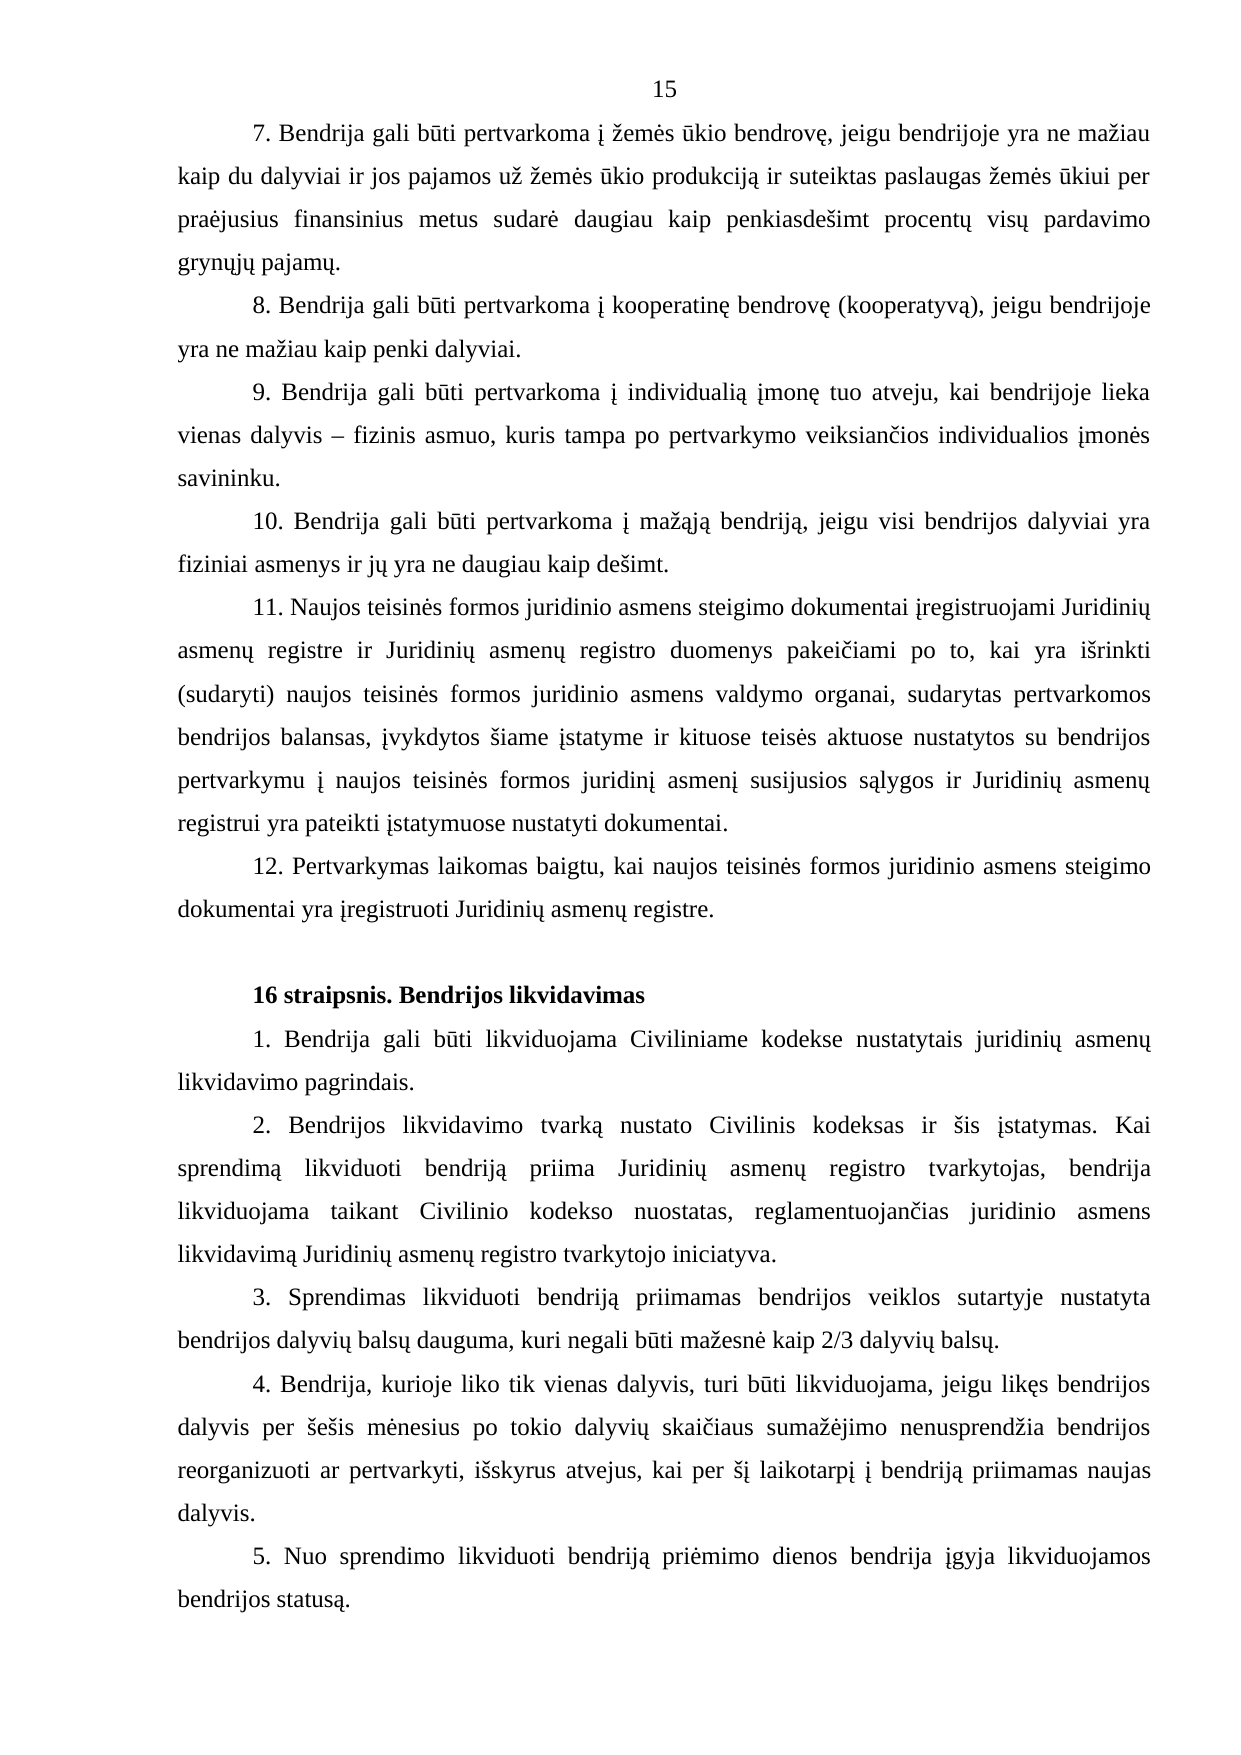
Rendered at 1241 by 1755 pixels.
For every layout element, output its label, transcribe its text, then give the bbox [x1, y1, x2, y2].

text 10. Bendrija gali būti pertvarkoma į mažąją bendriją, jeigu visi bendrijos dalyviai yra fiziniai asmenys ir jų yra ne daugiau kaip dešimt. [177, 506, 1152, 578]
text 12. Pertvarkymas laikomas baigtu, kai naujos teisinės formos juridinio asmens steigimo dokumentai yra įregistruoti Juridinių asmenų registre. [177, 851, 1152, 923]
text 8. Bendrija gali būti pertvarkoma į kooperatinę bendrovę (kooperatyvą), jeigu bendrijoje yra ne mažiau kaip penki dalyviai. [177, 291, 1152, 362]
text 1. Bendrija gali būti likviduojama Civiliniame kodekse nustatytais juridinių asmenų likvidavimo pagrindais. [177, 1024, 1152, 1096]
text 16 straipsnis. Bendrijos likvidavimas [177, 981, 1152, 1009]
text 7. Bendrija gali būti pertvarkoma į žemės ūkio bendrovę, jeigu bendrijoje yra ne mažiau kaip du dalyviai ir jos pajamos už žemės ūkio produkciją ir suteiktas paslaugas žemės ūkiui per praėjusius finansinius metus sudarė daugiau kaip penkiasdešimt procentų visų pardavimo grynųjų pajamų. [177, 118, 1152, 276]
text 3. Sprendimas likviduoti bendriją priimamas bendrijos veiklos sutartyje nustatyta bendrijos dalyvių balsų dauguma, kuri negali būti mažesnė kaip 2/3 dalyvių balsų. [177, 1282, 1152, 1354]
text 4. Bendrija, kurioje liko tik vienas dalyvis, turi būti likviduojama, jeigu likęs bendrijos dalyvis per šešis mėnesius po tokio dalyvių skaičiaus sumažėjimo nenusprendžia bendrijos reorganizuoti ar pertvarkyti, išskyrus atvejus, kai per šį laikotarpį į bendriją priimamas naujas dalyvis. [177, 1369, 1152, 1527]
text 5. Nuo sprendimo likviduoti bendriją priėmimo dienos bendrija įgyja likviduojamos bendrijos statusą. [177, 1541, 1152, 1613]
text 9. Bendrija gali būti pertvarkoma į individualią įmonę tuo atveju, kai bendrijoje lieka vienas dalyvis – fizinis asmuo, kuris tampa po pertvarkymo veiksiančios individualios įmonės savininku. [177, 377, 1152, 492]
text 2. Bendrijos likvidavimo tvarką nustato Civilinis kodeksas ir šis įstatymas. Kai sprendimą likviduoti bendriją priima Juridinių asmenų registro tvarkytojas, bendrija likviduojama taikant Civilinio kodekso nuostatas, reglamentuojančias juridinio asmens likvidavimą Juridinių asmenų registro tvarkytojo iniciatyva. [177, 1110, 1152, 1268]
text 11. Naujos teisinės formos juridinio asmens steigimo dokumentai įregistruojami Juridinių asmenų registre ir Juridinių asmenų registro duomenys pakeičiami po to, kai yra išrinkti (sudaryti) naujos teisinės formos juridinio asmens valdymo organai, sudarytas pertvarkomos bendrijos balansas, įvykdytos šiame įstatyme ir kituose teisės aktuose nustatytos su bendrijos pertvarkymu į naujos teisinės formos juridinį asmenį susijusios sąlygos ir Juridinių asmenų registrui yra pateikti įstatymuose nustatyti dokumentai. [177, 592, 1152, 837]
